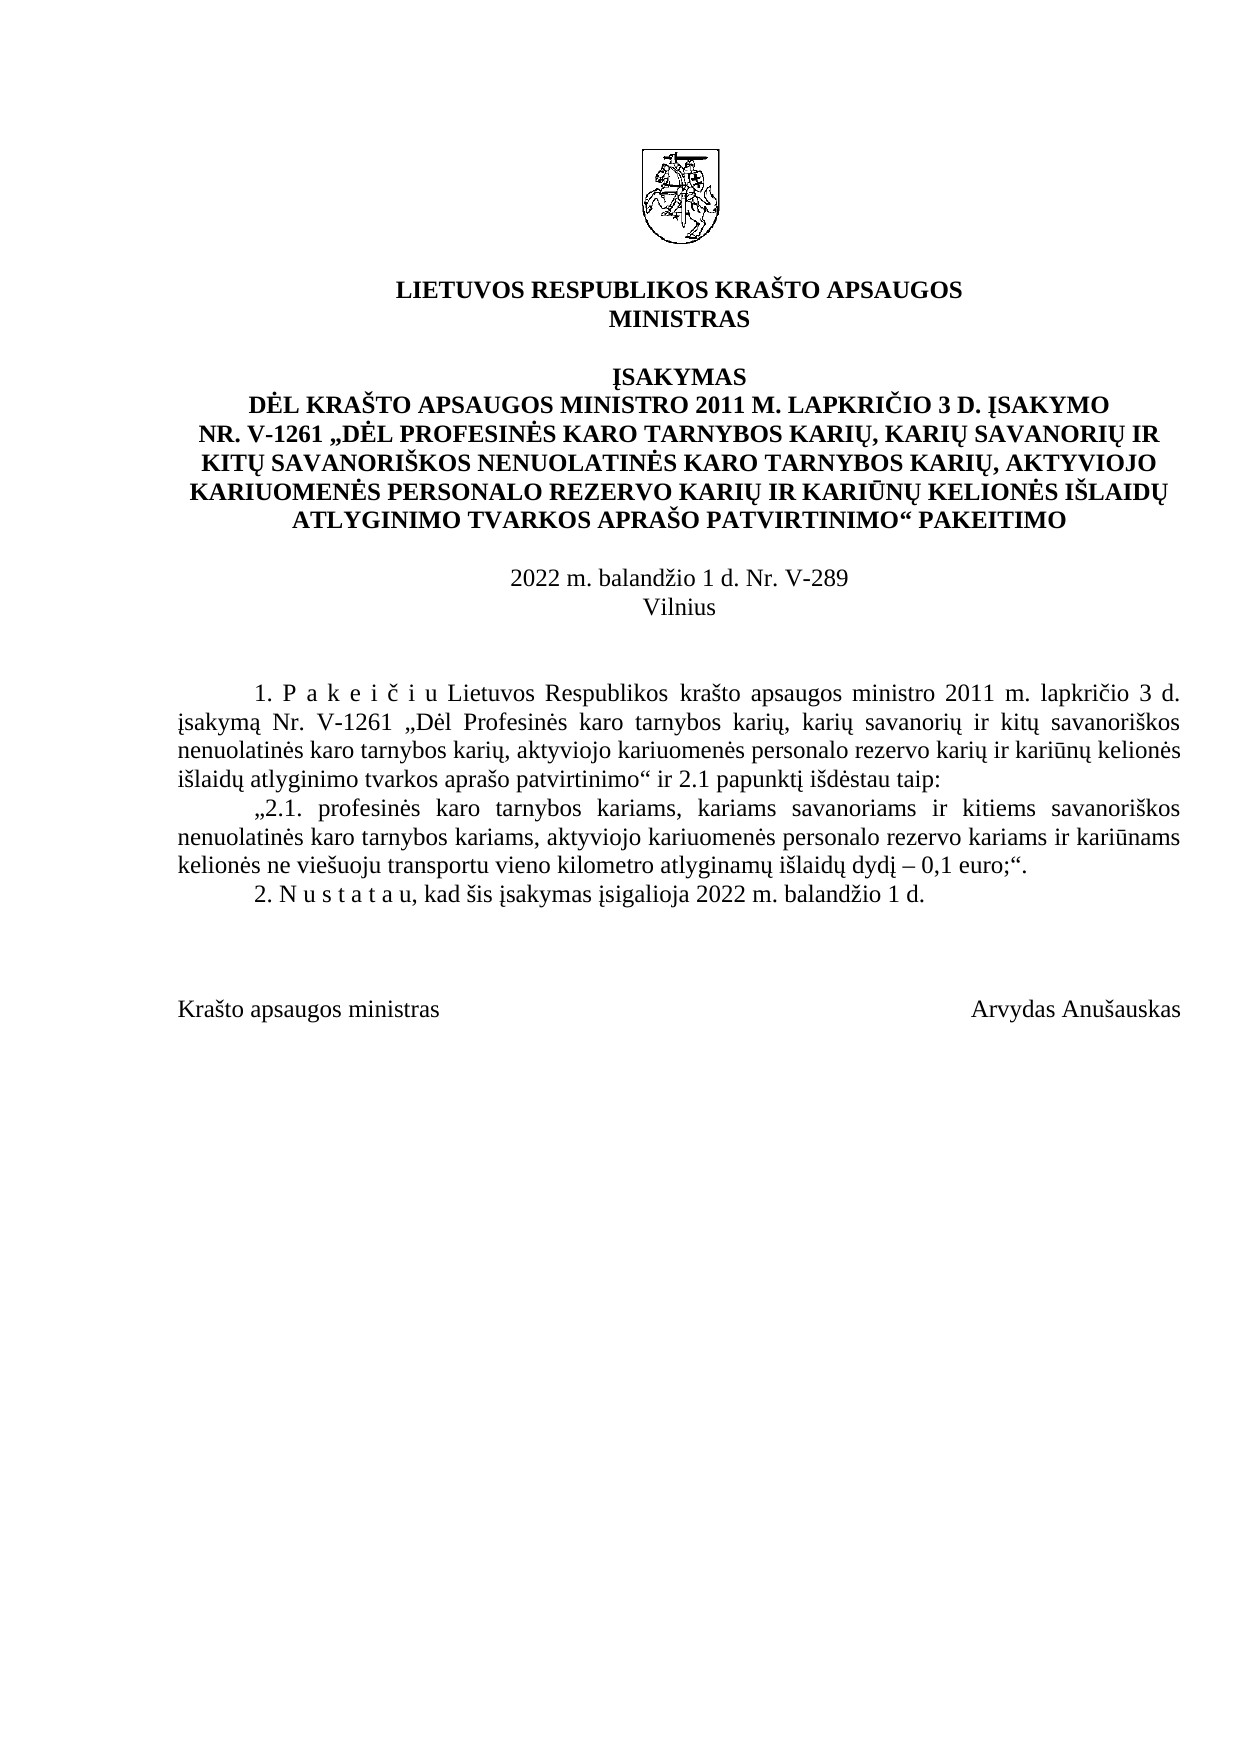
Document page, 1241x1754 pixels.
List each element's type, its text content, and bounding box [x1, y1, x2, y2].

text 2. N u s t a t a u, kad šis įsakymas įsigalioja 2022 m. balandžio 1 d. [177, 879, 1181, 908]
text Vilnius [177, 592, 1181, 621]
text „2.1. profesinės karo tarnybos kariams, kariams savanoriams ir kitiems savanoriškos nenuolatinės karo tarnybos kariams, aktyviojo kariuomenės personalo rezervo kariams ir kariūnams kelionės ne viešuoju transportu vieno kilometro atlyginamų išlaidų dydį – 0,1 euro;“. [177, 793, 1181, 879]
text MINISTRAS [177, 304, 1181, 333]
text 1. P a k e i č i u Lietuvos Respublikos krašto apsaugos ministro 2011 m. lapkričio 3 d. įsakymą Nr. V-1261 „Dėl Profesinės karo tarnybos karių, karių savanorių ir kitų savanoriškos nenuolatinės karo tarnybos karių, aktyviojo kariuomenės personalo rezervo karių ir kariūnų kelionės išlaidų atlyginimo tvarkos aprašo patvirtinimo“ ir 2.1 papunktį išdėstau taip: [177, 678, 1181, 793]
text NR. V-1261 „DĖL PROFESINĖS KARO TARNYBOS KARIŲ, KARIŲ SAVANORIŲ IR KITŲ SAVANORIŠKOS NENUOLATINĖS KARO TARNYBOS KARIŲ, AKTYVIOJO KARIUOMENĖS PERSONALO REZERVO KARIŲ IR KARIŪNŲ KELIONĖS IŠLAIDŲ ATLYGINIMO TVARKOS APRAŠO PATVIRTINIMO“ PAKEITIMO [177, 419, 1181, 534]
text DĖL KRAŠTO APSAUGOS MINISTRO 2011 M. LAPKRIČIO 3 D. ĮSAKYMO [177, 391, 1181, 419]
text ĮSAKYMAS [177, 362, 1181, 391]
text 2022 m. balandžio 1 d. Nr. V-289 [177, 563, 1181, 592]
text Krašto apsaugos ministras Arvydas Anušauskas [177, 994, 1181, 1023]
text LIETUVOS RESPUBLIKOS KRAŠTO APSAUGOS [177, 276, 1181, 304]
